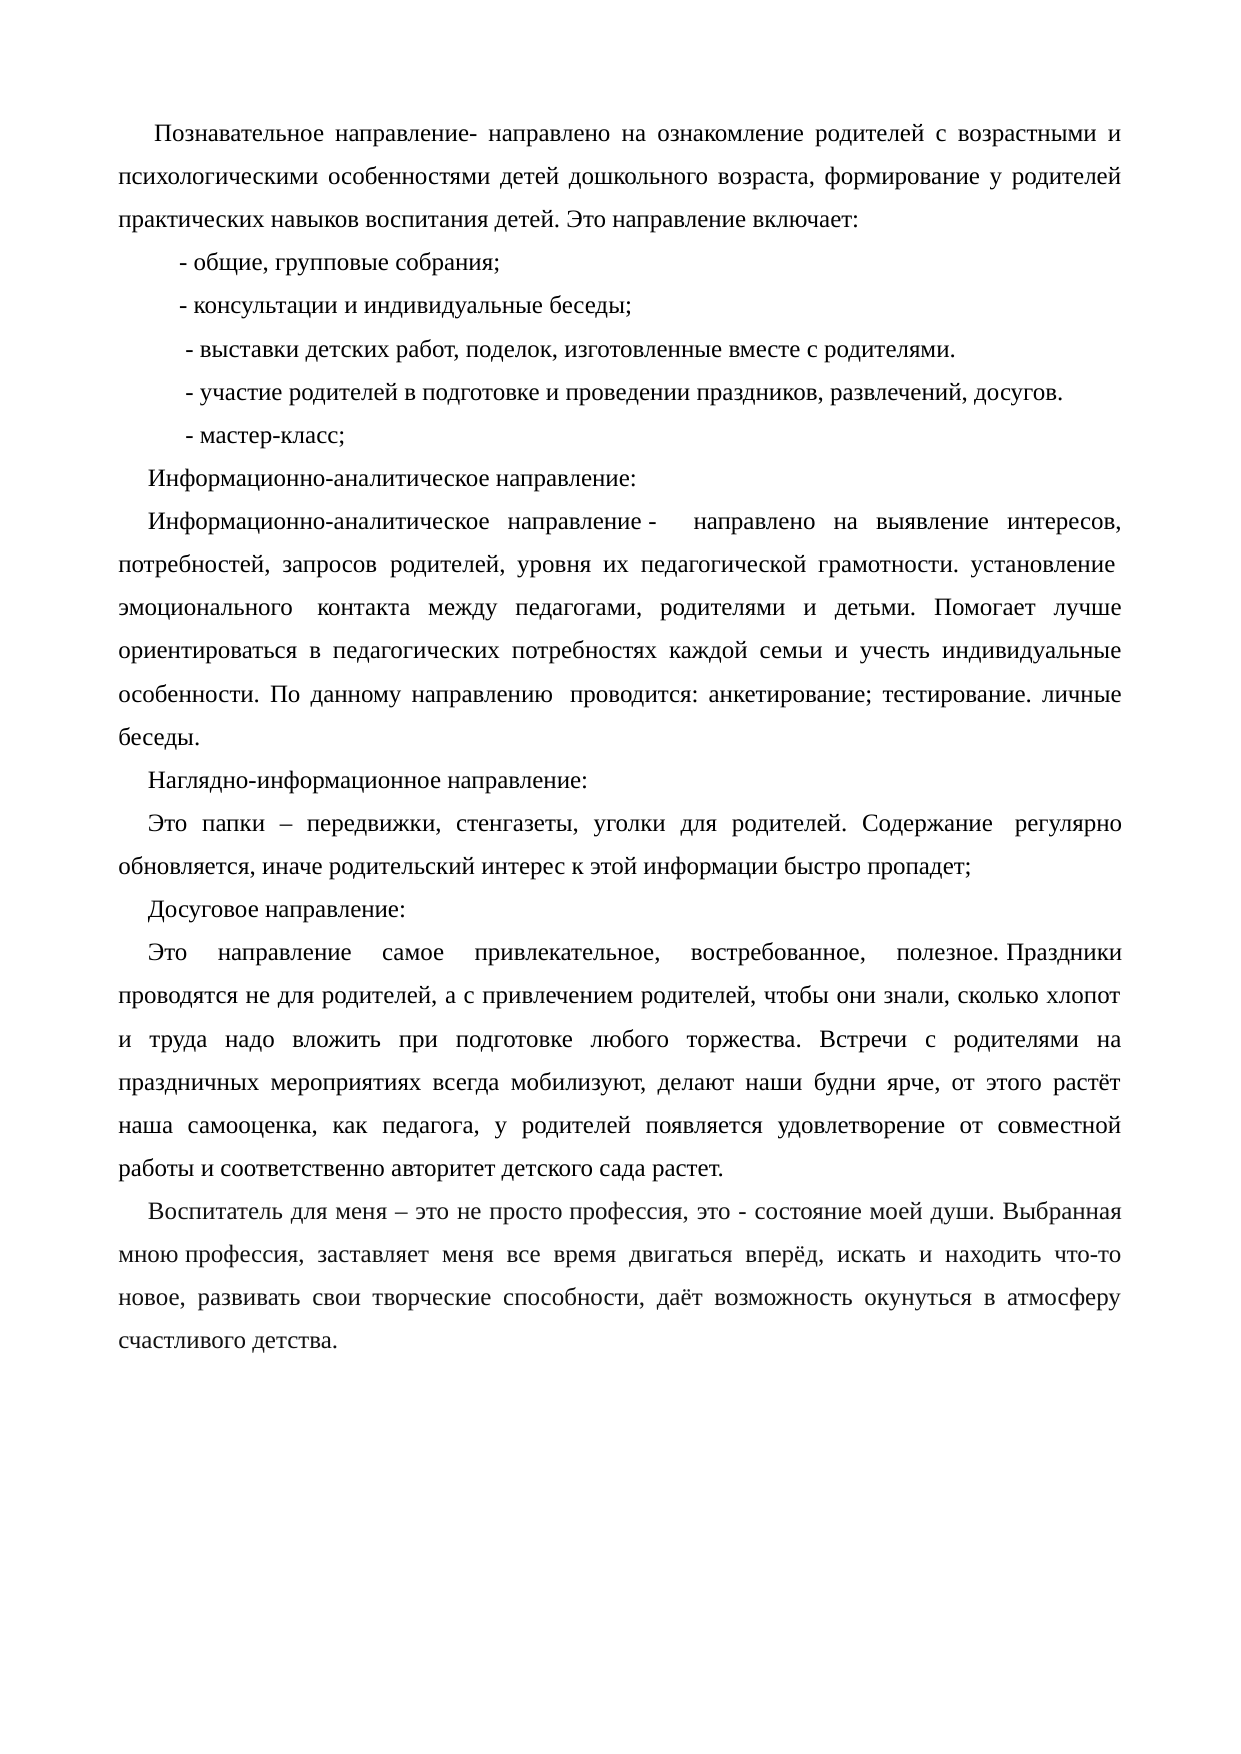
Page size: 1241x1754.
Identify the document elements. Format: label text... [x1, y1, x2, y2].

text Познавательное направление- направлено на ознакомление родителей с возрастными и психологическими особенностями детей дошкольного возраста, формирование у родителей практических навыков воспитания детей. Это направление включает: [118, 118, 1122, 233]
text - общие, групповые собрания; [118, 247, 1122, 276]
text Это папки – передвижки, стенгазеты, уголки для родителей. Содержание регулярно обновляется, иначе родительский интерес к этой информации быстро пропадет; [118, 808, 1122, 880]
text Информационно-аналитическое направление - направлено на выявление интересов, потребностей, запросов родителей, уровня их педагогической грамотности. установление эмоционального контакта между педагогами, родителями и детьми. Помогает лучше ориентироваться в педагогических потребностях каждой семьи и учесть индивидуальные особенности. По данному направлению проводится: анкетирование; тестирование. личные беседы. [118, 506, 1122, 751]
text Наглядно-информационное направление: [118, 765, 1122, 794]
text - мастер-класс; [118, 420, 1122, 449]
text Воспитатель для меня – это не просто профессия, это - состояние моей души. Выбранная мною профессия, заставляет меня все время двигаться вперёд, искать и находить что-то новое, развивать свои творческие способности, даёт возможность окунуться в атмосферу счастливого детства. [118, 1196, 1122, 1354]
text Это направление самое привлекательное, востребованное, полезное. Праздники проводятся не для родителей, а с привлечением родителей, чтобы они знали, сколько хлопот и труда надо вложить при подготовке любого торжества. Встречи с родителями на праздничных мероприятиях всегда мобилизуют, делают наши будни ярче, от этого растёт наша самооценка, как педагога, у родителей появляется удовлетворение от совместной работы и соответственно авторитет детского сада растет. [118, 937, 1122, 1182]
text Информационно-аналитическое направление: [118, 463, 1122, 492]
text Досуговое направление: [118, 894, 1122, 923]
text - участие родителей в подготовке и проведении праздников, развлечений, досугов. [118, 377, 1122, 406]
text - выставки детских работ, поделок, изготовленные вместе с родителями. [118, 334, 1122, 362]
text - консультации и индивидуальные беседы; [118, 291, 1122, 319]
